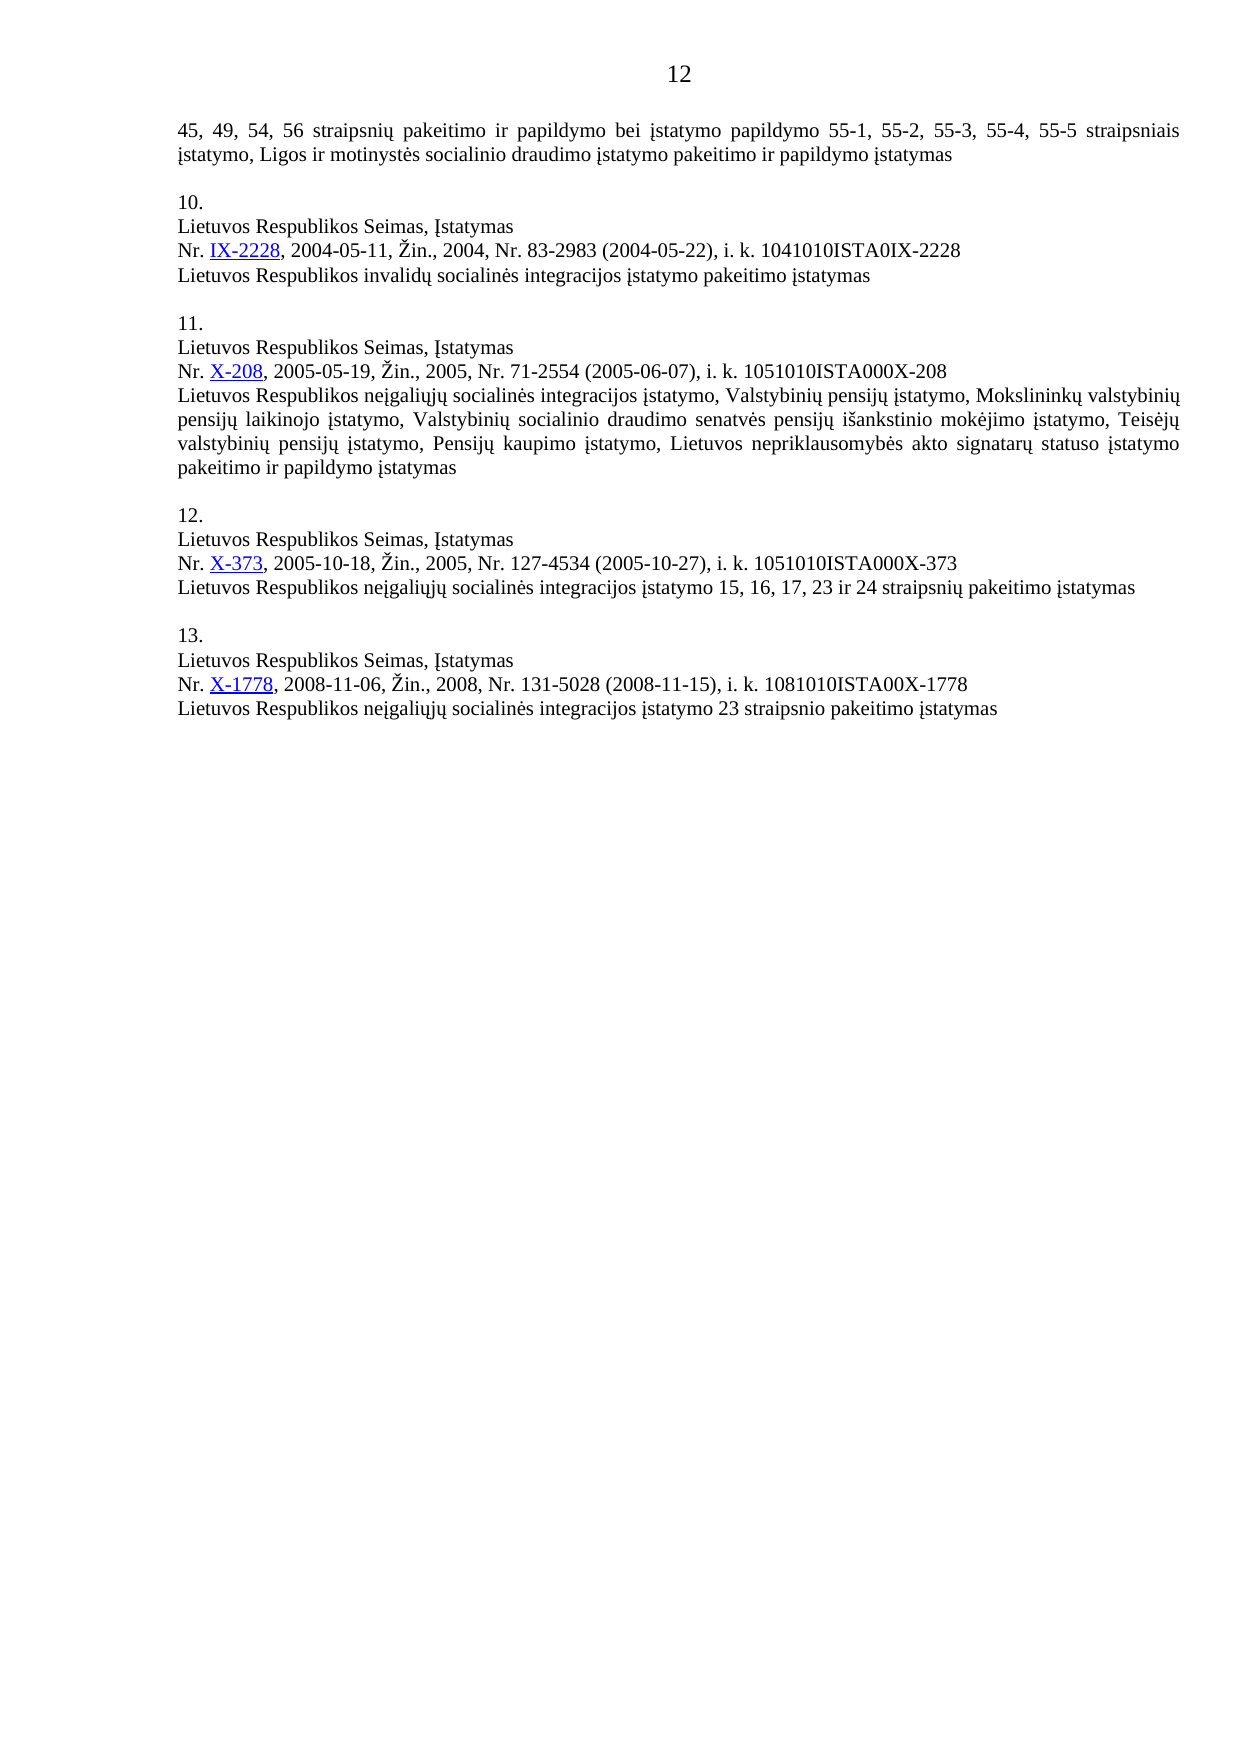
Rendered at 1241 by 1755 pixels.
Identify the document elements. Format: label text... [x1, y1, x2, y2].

text 45, 49, 54, 56 straipsnių pakeitimo ir papildymo bei įstatymo papildymo 55-1, 55-2, 55-3, 55-4, 55-5 straipsniais įstatymo, Ligos ir motinystės socialinio draudimo įstatymo pakeitimo ir papildymo įstatymas [177, 118, 1181, 166]
text Lietuvos Respublikos invalidų socialinės integracijos įstatymo pakeitimo įstatymas [177, 262, 1181, 287]
text 10. [177, 190, 1181, 214]
text Lietuvos Respublikos neįgaliųjų socialinės integracijos įstatymo 23 straipsnio pakeitimo įstatymas [177, 696, 1181, 720]
text Lietuvos Respublikos Seimas, Įstatymas [177, 647, 1181, 672]
text 11. [177, 311, 1181, 335]
text Nr. X-208, 2005-05-19, Žin., 2005, Nr. 71-2554 (2005-06-07), i. k. 1051010ISTA000X-208 [177, 359, 1181, 383]
text Lietuvos Respublikos neįgaliųjų socialinės integracijos įstatymo 15, 16, 17, 23 ir 24 straipsnių pakeitimo įstatymas [177, 575, 1181, 599]
text 13. [177, 623, 1181, 647]
text Nr. X-1778, 2008-11-06, Žin., 2008, Nr. 131-5028 (2008-11-15), i. k. 1081010ISTA00X-1778 [177, 672, 1181, 696]
text Lietuvos Respublikos Seimas, Įstatymas [177, 214, 1181, 238]
text 12. [177, 503, 1181, 527]
text Lietuvos Respublikos Seimas, Įstatymas [177, 335, 1181, 359]
text Nr. X-373, 2005-10-18, Žin., 2005, Nr. 127-4534 (2005-10-27), i. k. 1051010ISTA000X-373 [177, 551, 1181, 575]
text Lietuvos Respublikos Seimas, Įstatymas [177, 527, 1181, 551]
text Lietuvos Respublikos neįgaliųjų socialinės integracijos įstatymo, Valstybinių pensijų įstatymo, Mokslininkų valstybinių pensijų laikinojo įstatymo, Valstybinių socialinio draudimo senatvės pensijų išankstinio mokėjimo įstatymo, Teisėjų valstybinių pensijų įstatymo, Pensijų kaupimo įstatymo, Lietuvos nepriklausomybės akto signatarų statuso įstatymo pakeitimo ir papildymo įstatymas [177, 383, 1181, 479]
text Nr. IX-2228, 2004-05-11, Žin., 2004, Nr. 83-2983 (2004-05-22), i. k. 1041010ISTA0IX-2228 [177, 238, 1181, 262]
